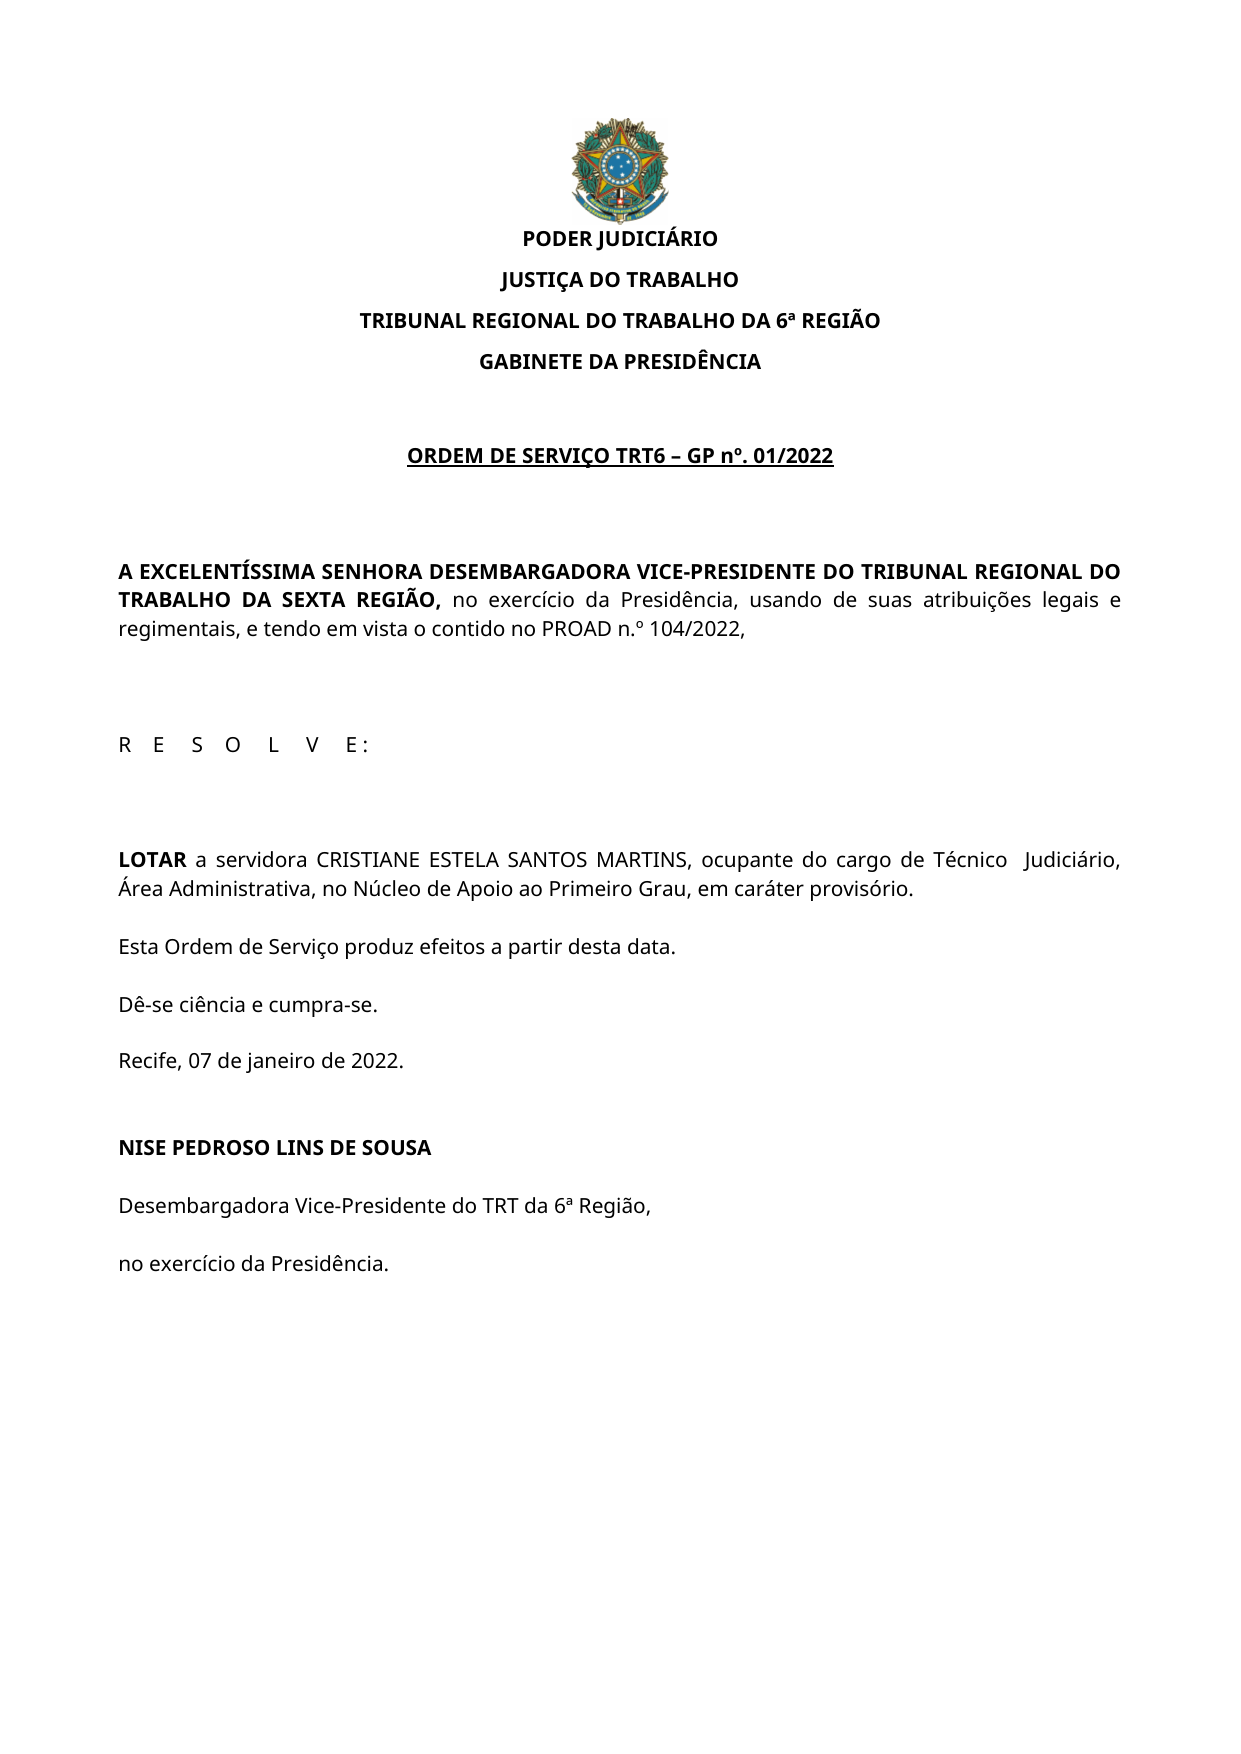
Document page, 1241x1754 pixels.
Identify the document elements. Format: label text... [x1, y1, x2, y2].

text no exercício da Presidência. [118, 1249, 1120, 1277]
text JUSTIÇA DO TRABALHO [118, 265, 1122, 294]
text A EXCELENTÍSSIMA SENHORA DESEMBARGADORA VICE-PRESIDENTE DO TRIBUNAL REGIONAL DO TRABALHO DA SEXTA REGIÃO, no exercício da Presidência, usando de suas atribuições legais e regimentais, e tendo em vista o contido no PROAD n.º 104/2022, [118, 557, 1122, 642]
text NISE PEDROSO LINS DE SOUSA [118, 1133, 1120, 1161]
text R E S O L V E : [118, 730, 1122, 758]
text Desembargadora Vice-Presidente do TRT da 6ª Região, [118, 1191, 1120, 1219]
subtitle ORDEM DE SERVIÇO TRT6 – GP nº. 01/2022 [118, 441, 1122, 469]
text GABINETE DA PRESIDÊNCIA [118, 347, 1122, 376]
text PODER JUDICIÁRIO [118, 224, 1122, 253]
text TRIBUNAL REGIONAL DO TRABALHO DA 6ª REGIÃO [118, 306, 1122, 335]
text Esta Ordem de Serviço produz efeitos a partir desta data. [118, 932, 1122, 960]
text Dê-se ciência e cumpra-se. [118, 990, 1120, 1018]
text LOTAR a servidora CRISTIANE ESTELA SANTOS MARTINS, ocupante do cargo de Técnico Judiciário, Área Administrativa, no Núcleo de Apoio ao Primeiro Grau, em caráter provisório. [118, 846, 1122, 902]
text Recife, 07 de janeiro de 2022. [118, 1047, 1120, 1075]
